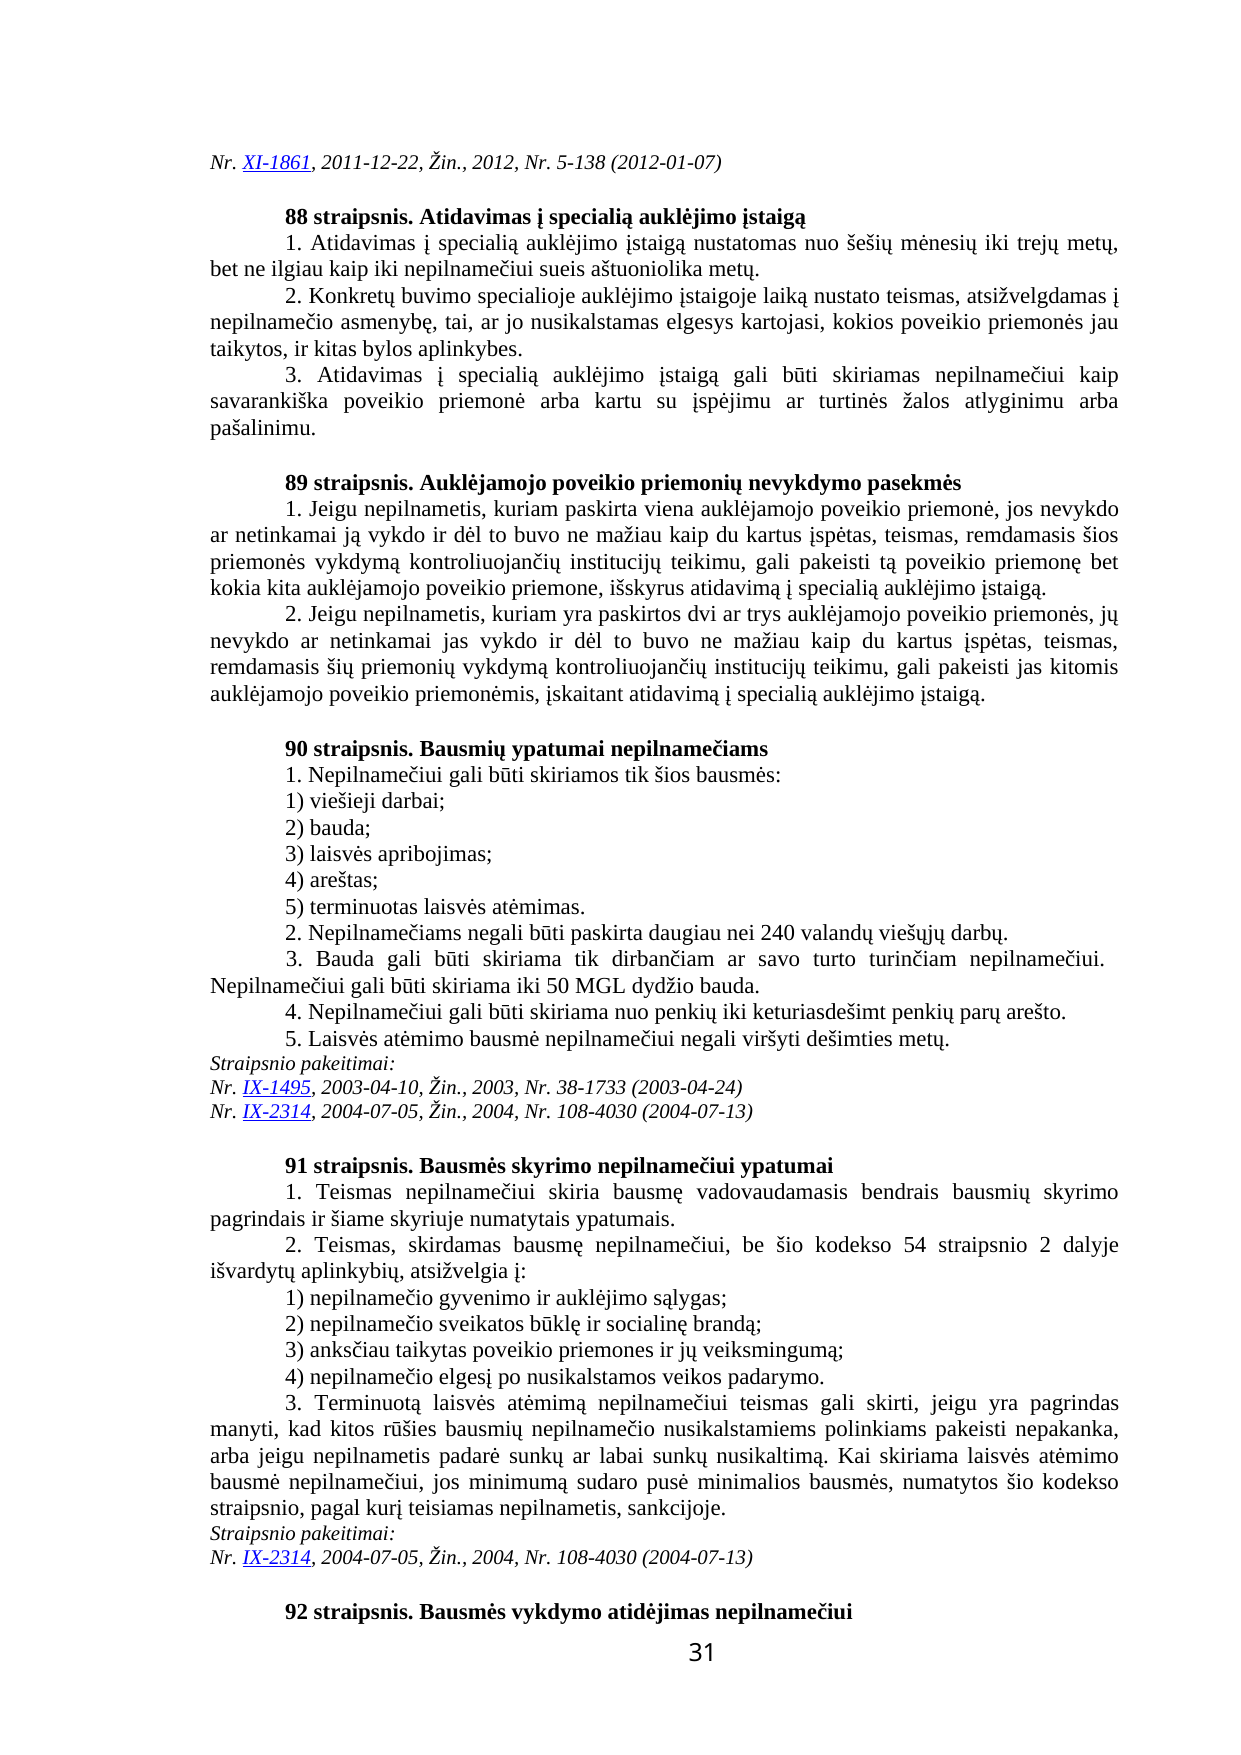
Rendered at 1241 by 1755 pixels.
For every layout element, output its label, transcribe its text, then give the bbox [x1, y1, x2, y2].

text 2. Nepilnamečiams negali būti paskirta daugiau nei 240 valandų viešųjų darbų. [210, 919, 1120, 946]
text 1. Nepilnamečiui gali būti skiriamos tik šios bausmės: [210, 761, 1120, 787]
text 88 straipsnis. Atidavimas į specialią auklėjimo įstaigą [210, 203, 1120, 229]
text Straipsnio pakeitimai: [210, 1051, 1120, 1075]
text 3. Bauda gali būti skiriama tik dirbančiam ar savo turto turinčiam nepilnamečiui. Nepilnamečiui gali būti skiriama iki 50 MGL dydžio bauda. [210, 946, 1106, 998]
text 1. Teismas nepilnamečiui skiria bausmę vadovaudamasis bendrais bausmių skyrimo pagrindais ir šiame skyriuje numatytais ypatumais. [210, 1178, 1120, 1231]
text 2. Jeigu nepilnametis, kuriam yra paskirtos dvi ar trys auklėjamojo poveikio priemonės, jų nevykdo ar netinkamai jas vykdo ir dėl to buvo ne mažiau kaip du kartus įspėtas, teismas, remdamasis šių priemonių vykdymą kontroliuojančių institucijų teikimu, gali pakeisti jas kitomis auklėjamojo poveikio priemonėmis, įskaitant atidavimą į specialią auklėjimo įstaigą. [210, 601, 1120, 706]
text 3) anksčiau taikytas poveikio priemones ir jų veiksmingumą; [210, 1336, 1120, 1363]
text 1) viešieji darbai; [210, 787, 1120, 814]
text 3. Atidavimas į specialią auklėjimo įstaigą gali būti skiriamas nepilnamečiui kaip savarankiška poveikio priemonė arba kartu su įspėjimu ar turtinės žalos atlyginimu arba pašalinimu. [210, 361, 1120, 440]
text Straipsnio pakeitimai: [210, 1521, 1120, 1545]
text Nr. IX-2314, 2004-07-05, Žin., 2004, Nr. 108-4030 (2004-07-13) [210, 1545, 1120, 1569]
text 91 straipsnis. Bausmės skyrimo nepilnamečiui ypatumai [210, 1152, 1120, 1178]
text 5. Laisvės atėmimo bausmė nepilnamečiui negali viršyti dešimties metų. [210, 1024, 1120, 1051]
text 4) nepilnamečio elgesį po nusikalstamos veikos padarymo. [210, 1363, 1120, 1389]
text 4. Nepilnamečiui gali būti skiriama nuo penkių iki keturiasdešimt penkių parų arešto. [210, 998, 1120, 1024]
text 3) laisvės apribojimas; [210, 840, 1120, 866]
text 4) areštas; [210, 866, 1120, 893]
text 89 straipsnis. Auklėjamojo poveikio priemonių nevykdymo pasekmės [210, 469, 1120, 495]
text 2) nepilnamečio sveikatos būklę ir socialinę brandą; [210, 1310, 1120, 1336]
text 3. Terminuotą laisvės atėmimą nepilnamečiui teismas gali skirti, jeigu yra pagrindas manyti, kad kitos rūšies bausmių nepilnamečio nusikalstamiems polinkiams pakeisti nepakanka, arba jeigu nepilnametis padarė sunkų ar labai sunkų nusikaltimą. Kai skiriama laisvės atėmimo bausmė nepilnamečiui, jos minimumą sudaro pusė minimalios bausmės, numatytos šio kodekso straipsnio, pagal kurį teisiamas nepilnametis, sankcijoje. [210, 1389, 1120, 1521]
text 1. Jeigu nepilnametis, kuriam paskirta viena auklėjamojo poveikio priemonė, jos nevykdo ar netinkamai ją vykdo ir dėl to buvo ne mažiau kaip du kartus įspėtas, teismas, remdamasis šios priemonės vykdymą kontroliuojančių institucijų teikimu, gali pakeisti tą poveikio priemonę bet kokia kita auklėjamojo poveikio priemone, išskyrus atidavimą į specialią auklėjimo įstaigą. [210, 495, 1120, 601]
text 90 straipsnis. Bausmių ypatumai nepilnamečiams [210, 735, 1120, 761]
text 2. Teismas, skirdamas bausmę nepilnamečiui, be šio kodekso 54 straipsnio 2 dalyje išvardytų aplinkybių, atsižvelgia į: [210, 1231, 1120, 1284]
text 1) nepilnamečio gyvenimo ir auklėjimo sąlygas; [210, 1284, 1120, 1310]
text Nr. IX-2314, 2004-07-05, Žin., 2004, Nr. 108-4030 (2004-07-13) [210, 1099, 1120, 1123]
text Nr. XI-1861, 2011-12-22, Žin., 2012, Nr. 5-138 (2012-01-07) [210, 150, 1120, 174]
text Nr. IX-1495, 2003-04-10, Žin., 2003, Nr. 38-1733 (2003-04-24) [210, 1075, 1120, 1099]
text 2) bauda; [210, 814, 1120, 840]
text 92 straipsnis. Bausmės vykdymo atidėjimas nepilnamečiui [210, 1598, 1120, 1624]
text 1. Atidavimas į specialią auklėjimo įstaigą nustatomas nuo šešių mėnesių iki trejų metų, bet ne ilgiau kaip iki nepilnamečiui sueis aštuoniolika metų. [210, 229, 1120, 282]
text 5) terminuotas laisvės atėmimas. [210, 893, 1120, 919]
text 2. Konkretų buvimo specialioje auklėjimo įstaigoje laiką nustato teismas, atsižvelgdamas į nepilnamečio asmenybę, tai, ar jo nusikalstamas elgesys kartojasi, kokios poveikio priemonės jau taikytos, ir kitas bylos aplinkybes. [210, 282, 1120, 361]
